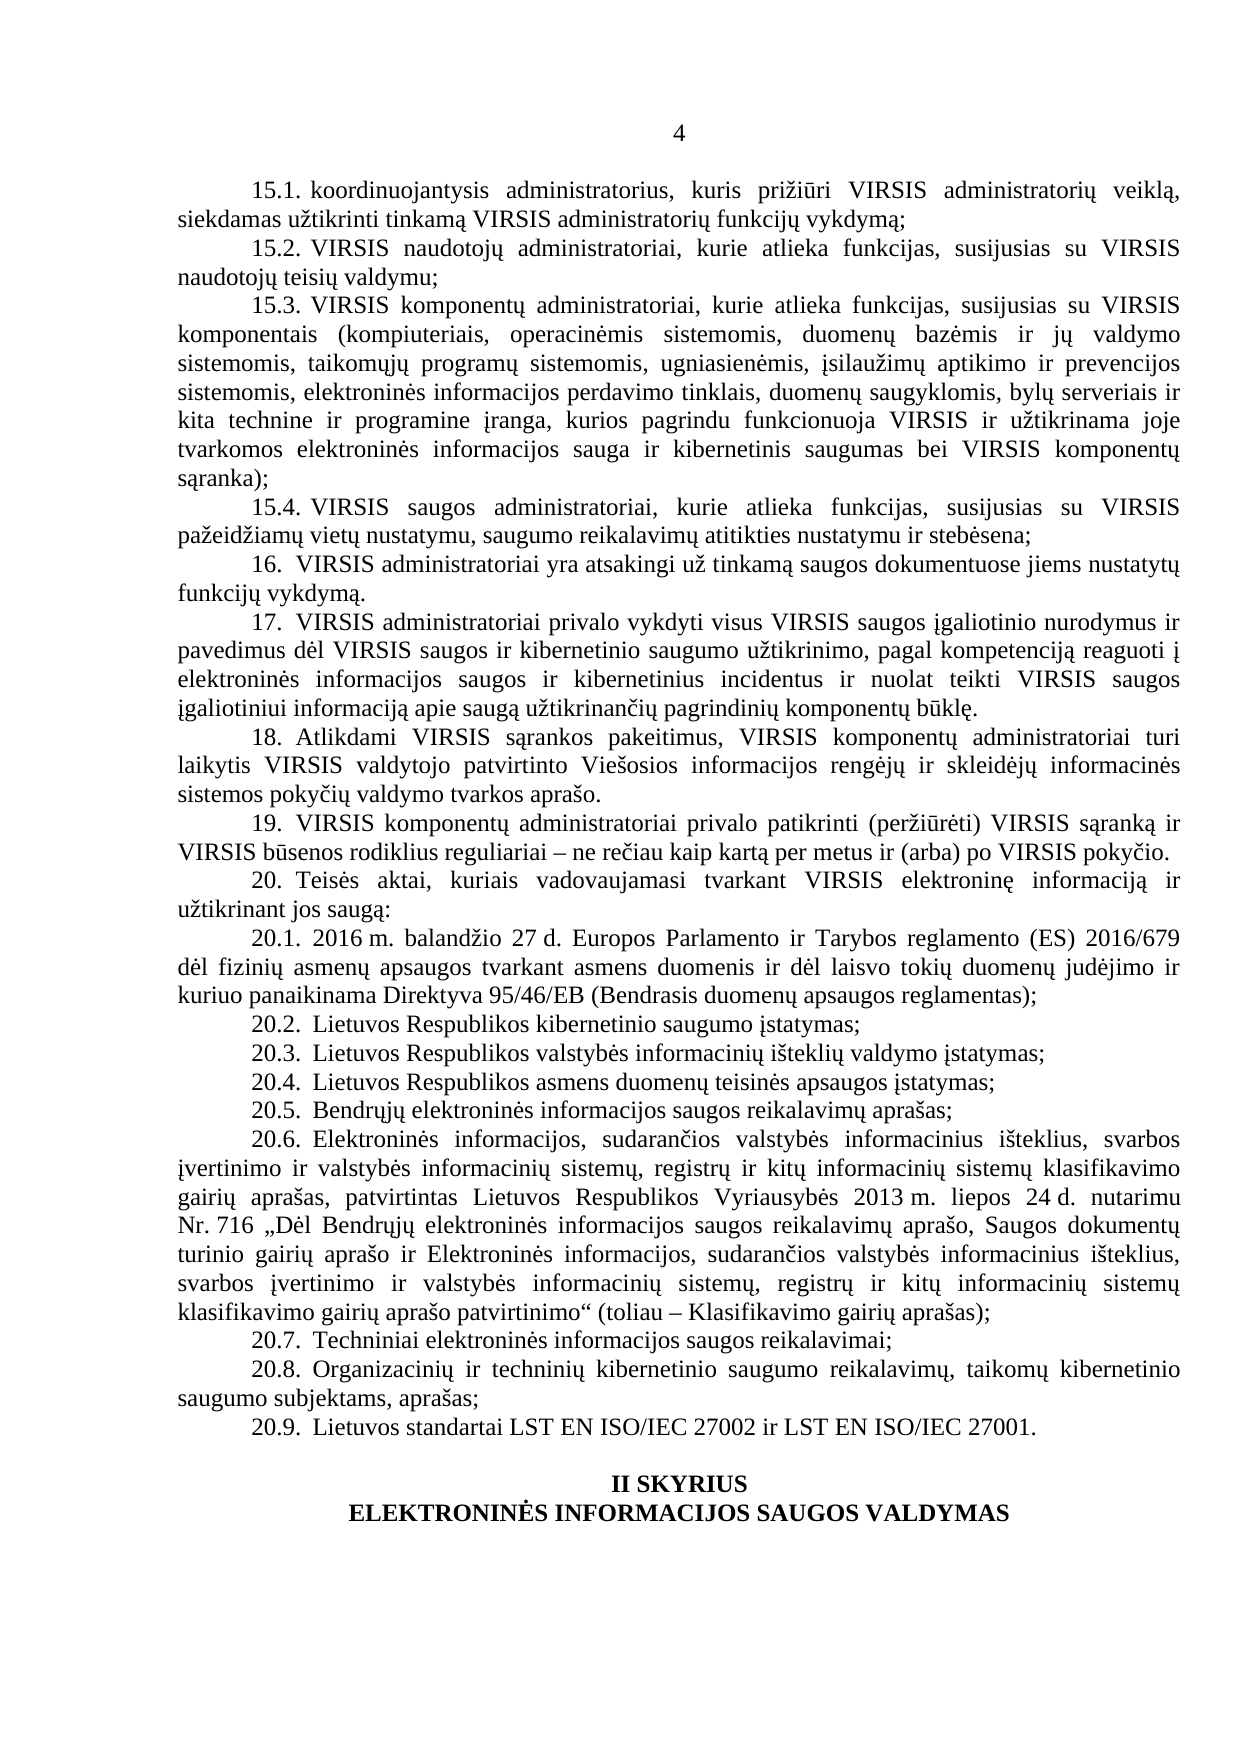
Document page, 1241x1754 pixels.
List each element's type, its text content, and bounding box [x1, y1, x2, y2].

text 20.4. Lietuvos Respublikos asmens duomenų teisinės apsaugos įstatymas; [177, 1067, 1181, 1096]
text 20. Teisės aktai, kuriais vadovaujamasi tvarkant VIRSIS elektroninę informaciją ir užtikrinant jos saugą: [177, 866, 1181, 923]
text 20.8. Organizacinių ir techninių kibernetinio saugumo reikalavimų, taikomų kibernetinio saugumo subjektams, aprašas; [177, 1354, 1181, 1412]
text 20.5. Bendrųjų elektroninės informacijos saugos reikalavimų aprašas; [177, 1096, 1181, 1124]
text 15.3. VIRSIS komponentų administratoriai, kurie atlieka funkcijas, susijusias su VIRSIS komponentais (kompiuteriais, operacinėmis sistemomis, duomenų bazėmis ir jų valdymo sistemomis, taikomųjų programų sistemomis, ugniasienėmis, įsilaužimų aptikimo ir prevencijos sistemomis, elektroninės informacijos perdavimo tinklais, duomenų saugyklomis, bylų serveriais ir kita technine ir programine įranga, kurios pagrindu funkcionuoja VIRSIS ir užtikrinama joje tvarkomos elektroninės informacijos sauga ir kibernetinis saugumas bei VIRSIS komponentų sąranka); [177, 291, 1181, 492]
text II skyrius [177, 1469, 1181, 1498]
text 20.7. Techniniai elektroninės informacijos saugos reikalavimai; [177, 1326, 1181, 1354]
text 20.6. Elektroninės informacijos, sudarančios valstybės informacinius išteklius, svarbos įvertinimo ir valstybės informacinių sistemų, registrų ir kitų informacinių sistemų klasifikavimo gairių aprašas, patvirtintas Lietuvos Respublikos Vyriausybės 2013 m. liepos 24 d. nutarimu Nr. 716 „Dėl Bendrųjų elektroninės informacijos saugos reikalavimų aprašo, Saugos dokumentų turinio gairių aprašo ir Elektroninės informacijos, sudarančios valstybės informacinius išteklius, svarbos įvertinimo ir valstybės informacinių sistemų, registrų ir kitų informacinių sistemų klasifikavimo gairių aprašo patvirtinimo“ (toliau – Klasifikavimo gairių aprašas); [177, 1124, 1181, 1326]
text 15.1. koordinuojantysis administratorius, kuris prižiūri VIRSIS administratorių veiklą, siekdamas užtikrinti tinkamą VIRSIS administratorių funkcijų vykdymą; [177, 176, 1181, 233]
text 20.3. Lietuvos Respublikos valstybės informacinių išteklių valdymo įstatymas; [177, 1038, 1181, 1067]
text 15.4. VIRSIS saugos administratoriai, kurie atlieka funkcijas, susijusias su VIRSIS pažeidžiamų vietų nustatymu, saugumo reikalavimų atitikties nustatymu ir stebėsena; [177, 492, 1181, 549]
text 20.9. Lietuvos standartai LST EN ISO/IEC 27002 ir LST EN ISO/IEC 27001. [177, 1412, 1181, 1441]
text 20.1. 2016 m. balandžio 27 d. Europos Parlamento ir Tarybos reglamento (ES) 2016/679 dėl fizinių asmenų apsaugos tvarkant asmens duomenis ir dėl laisvo tokių duomenų judėjimo ir kuriuo panaikinama Direktyva 95/46/EB (Bendrasis duomenų apsaugos reglamentas); [177, 923, 1181, 1009]
text 18. Atlikdami VIRSIS sąrankos pakeitimus, VIRSIS komponentų administratoriai turi laikytis VIRSIS valdytojo patvirtinto Viešosios informacijos rengėjų ir skleidėjų informacinės sistemos pokyčių valdymo tvarkos aprašo. [177, 722, 1181, 808]
text 15.2. VIRSIS naudotojų administratoriai, kurie atlieka funkcijas, susijusias su VIRSIS naudotojų teisių valdymu; [177, 233, 1181, 291]
text 17. VIRSIS administratoriai privalo vykdyti visus VIRSIS saugos įgaliotinio nurodymus ir pavedimus dėl VIRSIS saugos ir kibernetinio saugumo užtikrinimo, pagal kompetenciją reaguoti į elektroninės informacijos saugos ir kibernetinius incidentus ir nuolat teikti VIRSIS saugos įgaliotiniui informaciją apie saugą užtikrinančių pagrindinių komponentų būklę. [177, 607, 1181, 722]
text 19. VIRSIS komponentų administratoriai privalo patikrinti (peržiūrėti) VIRSIS sąranką ir VIRSIS būsenos rodiklius reguliariai – ne rečiau kaip kartą per metus ir (arba) po VIRSIS pokyčio. [177, 808, 1181, 866]
text Elektroninės informacijos saugos valdymas [177, 1498, 1181, 1527]
text 20.2. Lietuvos Respublikos kibernetinio saugumo įstatymas; [177, 1009, 1181, 1038]
text 16. VIRSIS administratoriai yra atsakingi už tinkamą saugos dokumentuose jiems nustatytų funkcijų vykdymą. [177, 549, 1181, 607]
